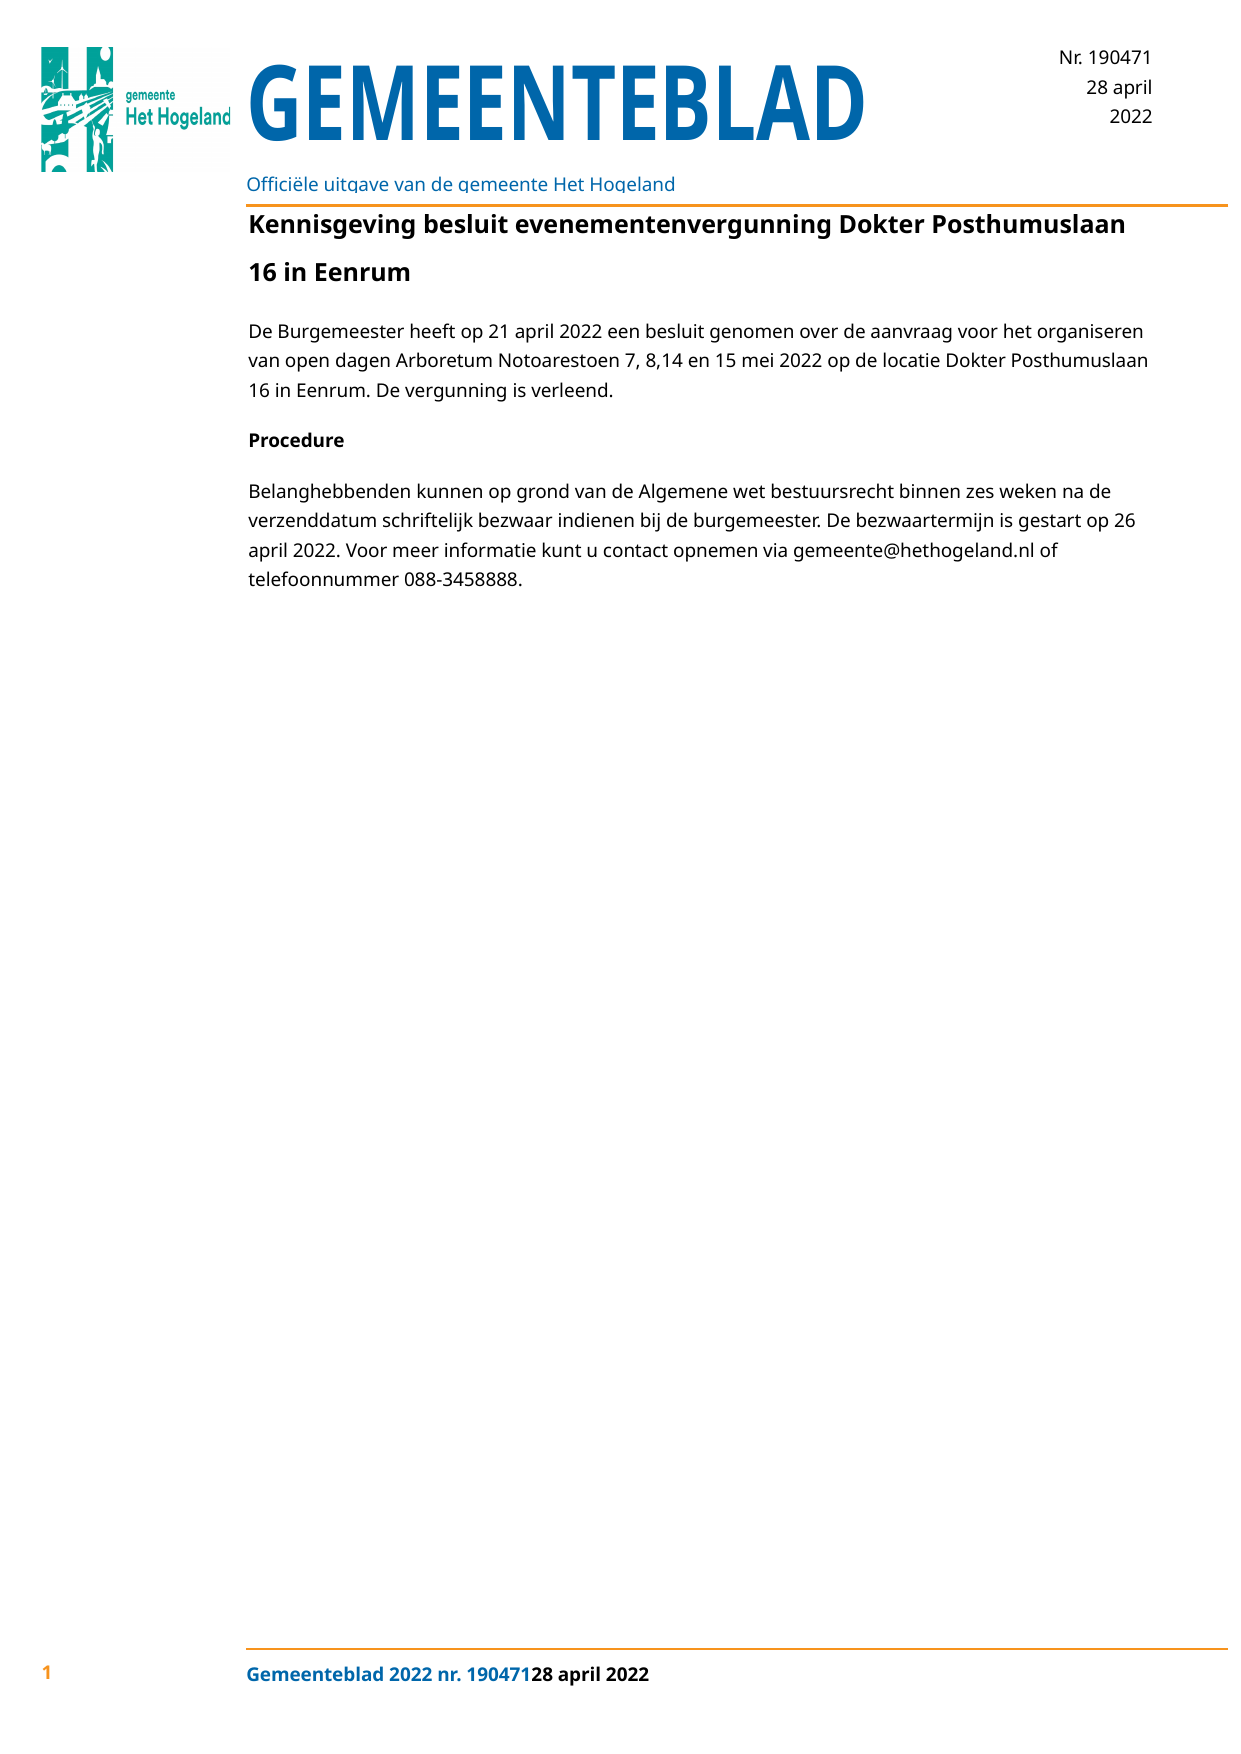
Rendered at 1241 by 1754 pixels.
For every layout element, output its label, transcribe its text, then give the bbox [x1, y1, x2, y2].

text Belanghebbenden kunnen op grond van de Algemene wet bestuursrecht binnen zes weken na de verzenddatum schriftelijk bezwaar indienen bij de burgemeester. De bezwaartermijn is gestart op 26 april 2022. Voor meer informatie kunt u contact opnemen via gemeente@hethogeland.nl of telefoonnummer 088-3458888. [248, 478, 1152, 592]
text Kennisgeving besluit evenementenvergunning Dokter Posthumuslaan 16 in Eenrum [248, 207, 1152, 288]
text Procedure [248, 427, 1152, 453]
text De Burgemeester heeft op 21 april 2022 een besluit genomen over de aanvraag voor het organiseren van open dagen Arboretum Notoarestoen 7, 8,14 en 15 mei 2022 op de locatie Dokter Posthumuslaan 16 in Eenrum. De vergunning is verleend. [248, 318, 1152, 403]
picture [41, 47, 231, 172]
